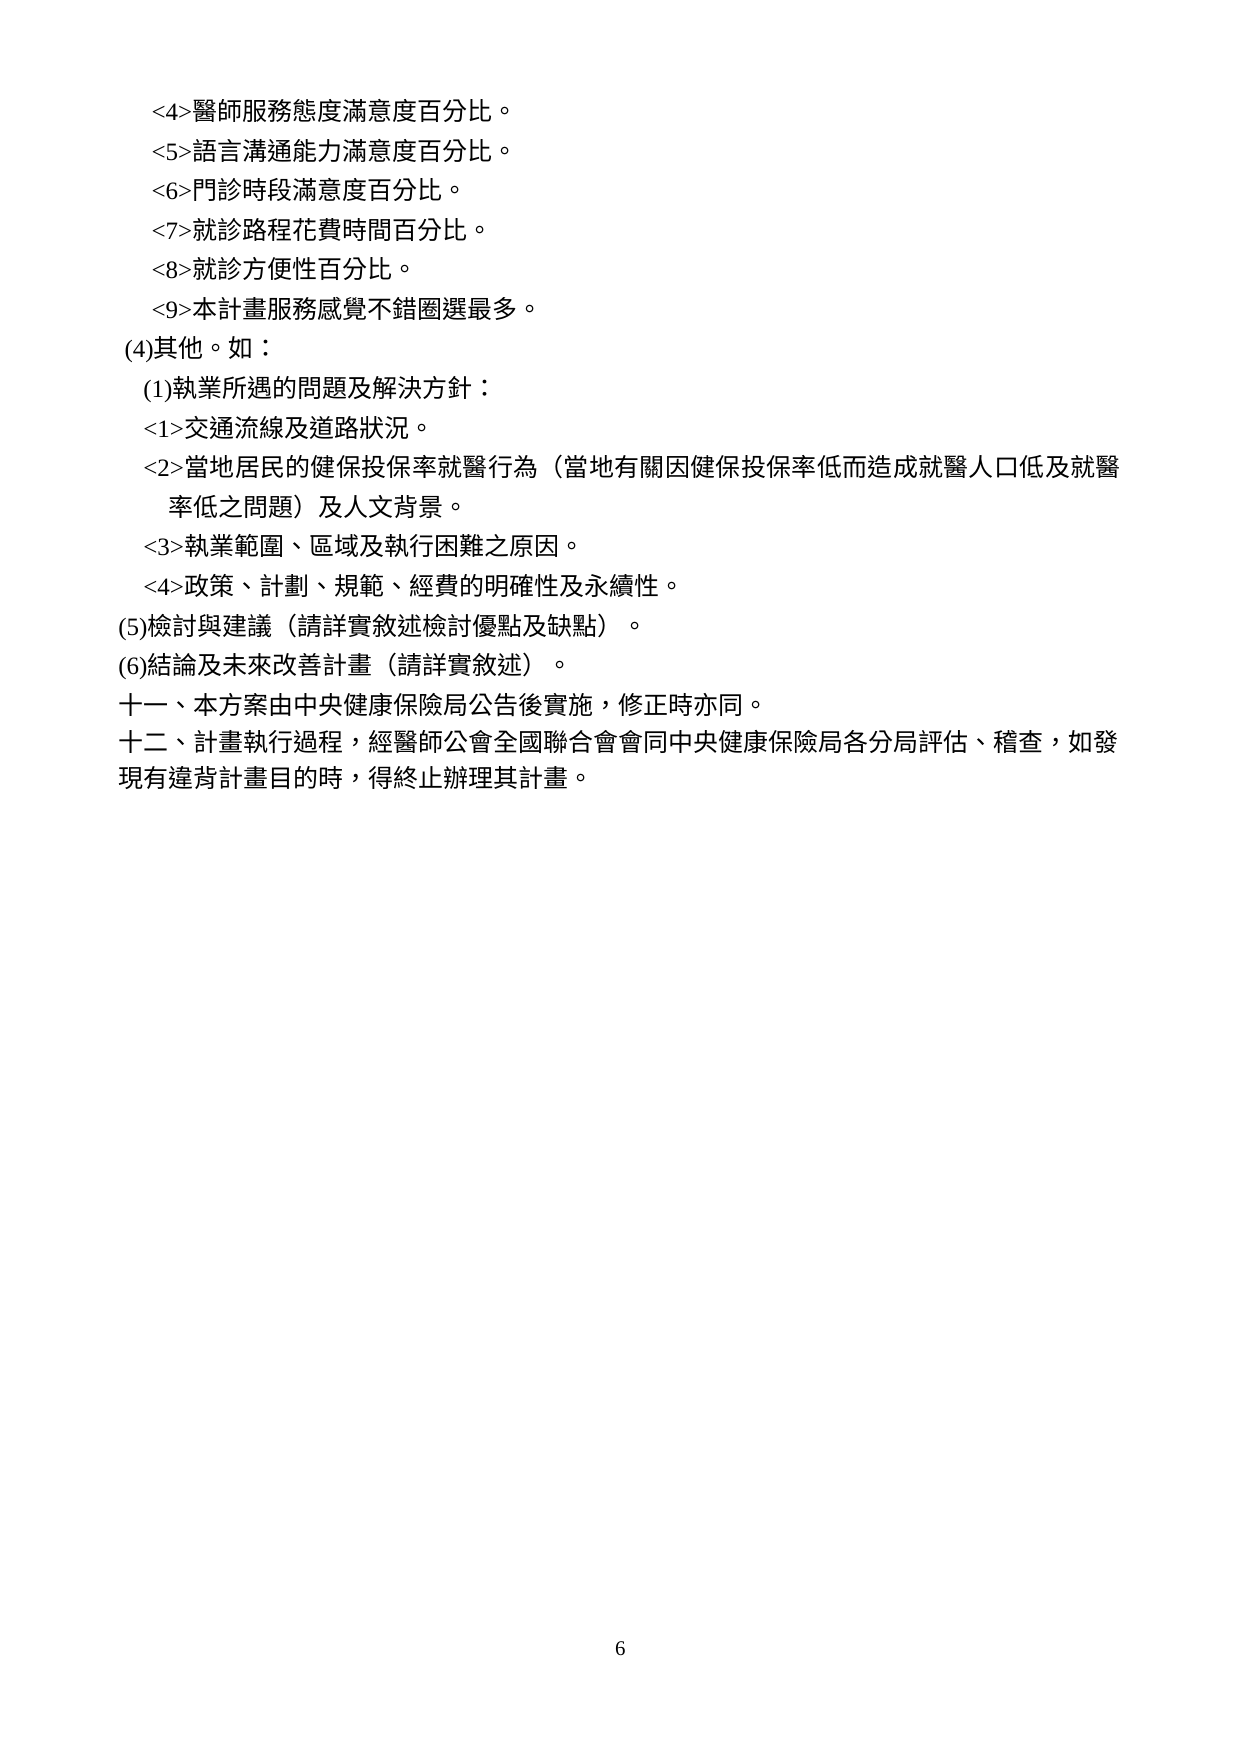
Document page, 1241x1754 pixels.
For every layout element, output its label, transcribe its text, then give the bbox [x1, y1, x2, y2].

text (5)檢討與建議（請詳實敘述檢討優點及缺點）。 [118, 603, 1122, 643]
text (4)其他。如： [118, 326, 1122, 366]
text 十一、本方案由中央健康保險局公告後實施，修正時亦同。 [118, 682, 1122, 722]
text <5>語言溝通能力滿意度百分比。 [151, 128, 1122, 168]
text (6)結論及未來改善計畫（請詳實敘述）。 [118, 643, 1122, 682]
text (1)執業所遇的問題及解決方針： [118, 366, 1122, 405]
text <3>執業範圍、區域及執行困難之原因。 [118, 524, 1122, 564]
text <8>就診方便性百分比。 [151, 247, 1122, 287]
text 十二、計畫執行過程，經醫師公會全國聯合會會同中央健康保險局各分局評估、稽查，如發現有違背計畫目的時，得終止辦理其計畫。 [118, 722, 1122, 794]
text <4>政策、計劃、規範、經費的明確性及永續性。 [143, 564, 1122, 603]
text <9>本計畫服務感覺不錯圈選最多。 [151, 287, 1122, 326]
text <6>門診時段滿意度百分比。 [151, 168, 1122, 207]
text <7>就診路程花費時間百分比。 [151, 207, 1122, 247]
text <1>交通流線及道路狀況。 [118, 405, 1122, 445]
text <4>醫師服務態度滿意度百分比。 [151, 89, 1122, 128]
text <2>當地居民的健保投保率就醫行為（當地有關因健保投保率低而造成就醫人口低及就醫率低之問題）及人文背景。 [143, 445, 1122, 524]
